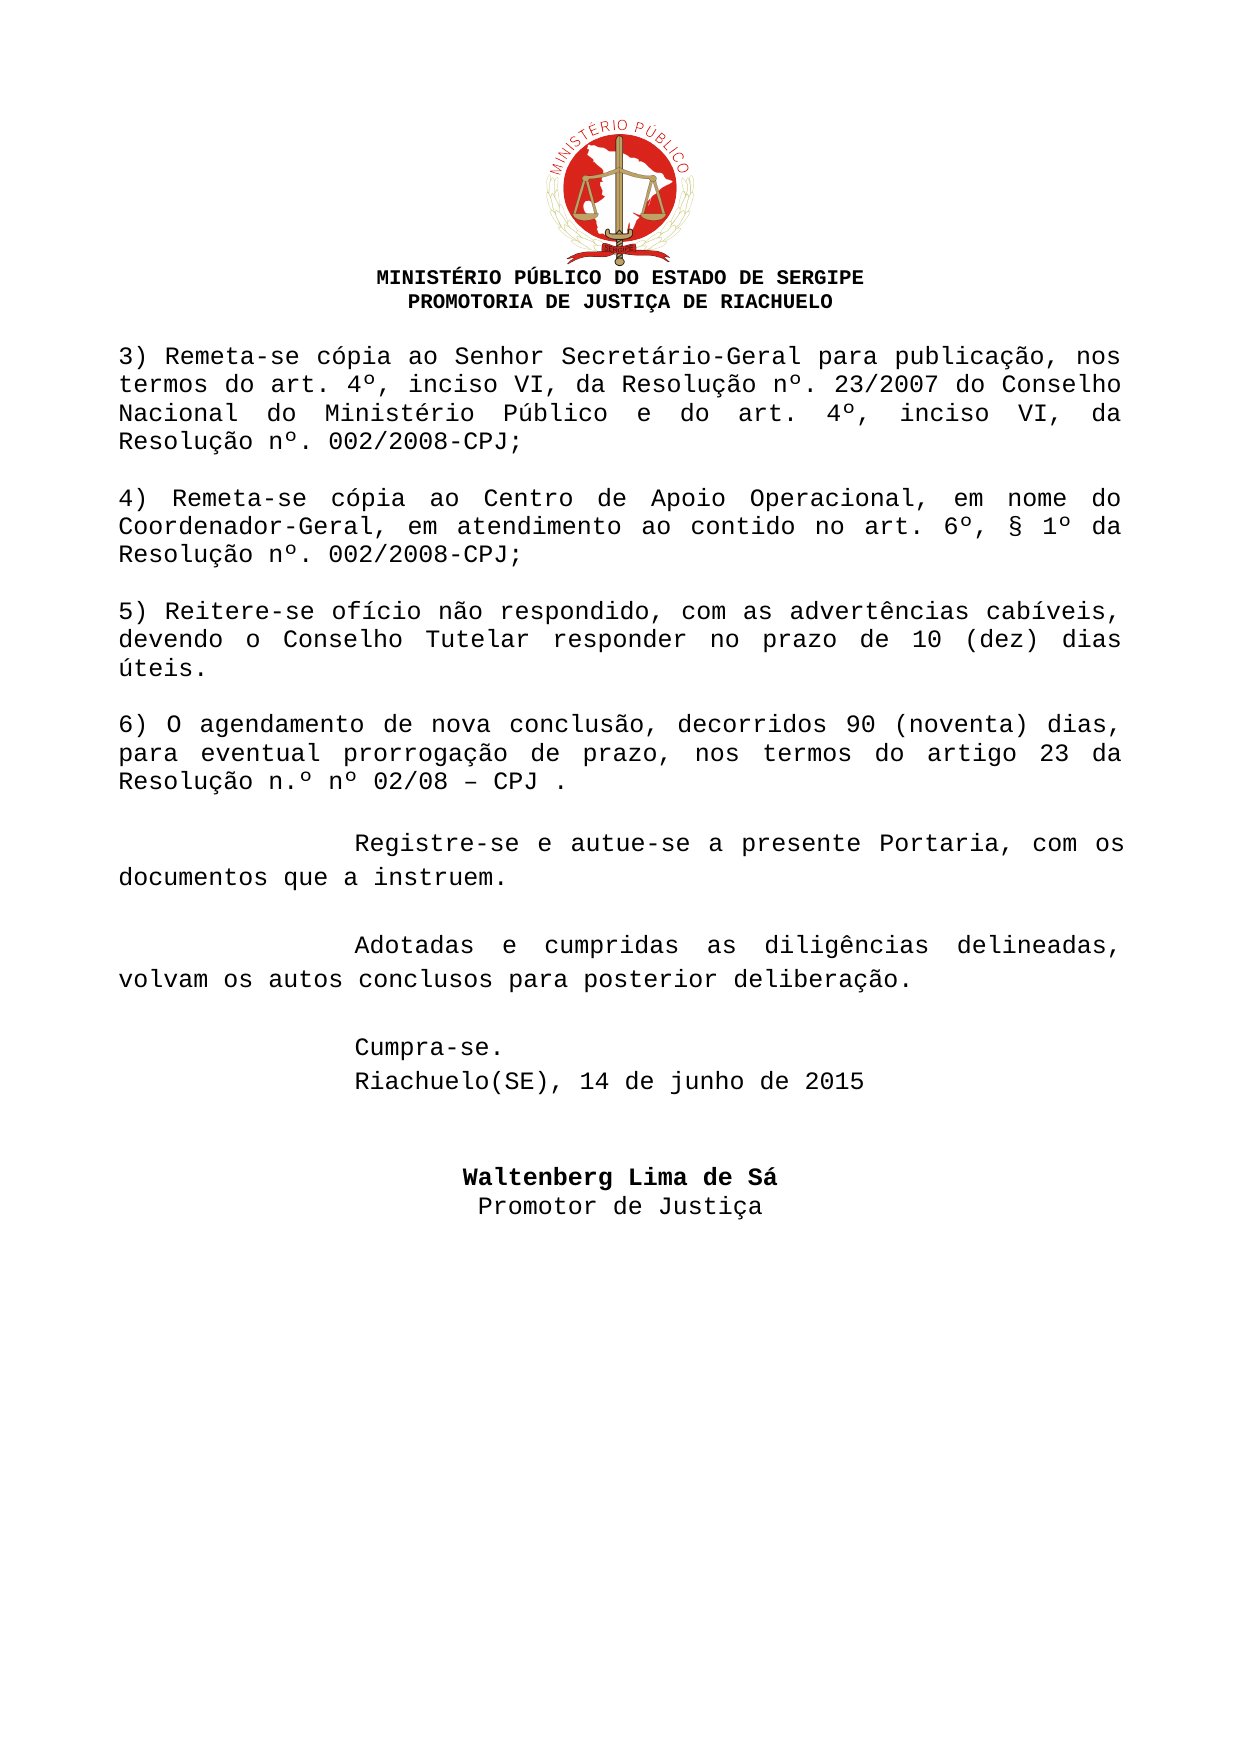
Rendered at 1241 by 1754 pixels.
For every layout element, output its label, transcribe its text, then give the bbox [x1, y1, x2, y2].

text Promotor de Justiça [118, 1193, 1122, 1222]
text Adotadas e cumpridas as diligências delineadas, volvam os autos conclusos para posterior deliberação. [118, 933, 1122, 995]
text Cumpra-se. [118, 1035, 1126, 1063]
text Waltenberg Lima de Sá [118, 1165, 1122, 1193]
text 5) Reitere-se ofício não respondido, com as advertências cabíveis, devendo o Conselho Tutelar responder no prazo de 10 (dez) dias úteis. [118, 599, 1122, 684]
text Riachuelo(SE), 14 de junho de 2015 [118, 1069, 1126, 1097]
text 4) Remeta-se cópia ao Centro de Apoio Operacional, em nome do Coordenador-Geral, em atendimento ao contido no art. 6º, § 1º da Resolução nº. 002/2008-CPJ; [118, 485, 1122, 570]
text 6) O agendamento de nova conclusão, decorridos 90 (noventa) dias, para eventual prorrogação de prazo, nos termos do artigo 23 da Resolução n.º nº 02/08 – CPJ . [118, 712, 1122, 797]
text 3) Remeta-se cópia ao Senhor Secretário-Geral para publicação, nos termos do art. 4º, inciso VI, da Resolução nº. 23/2007 do Conselho Nacional do Ministério Público e do art. 4º, inciso VI, da Resolução nº. 002/2008-CPJ; [118, 344, 1122, 457]
text Registre-se e autue-se a presente Portaria, com os documentos que a instruem. [118, 831, 1126, 893]
